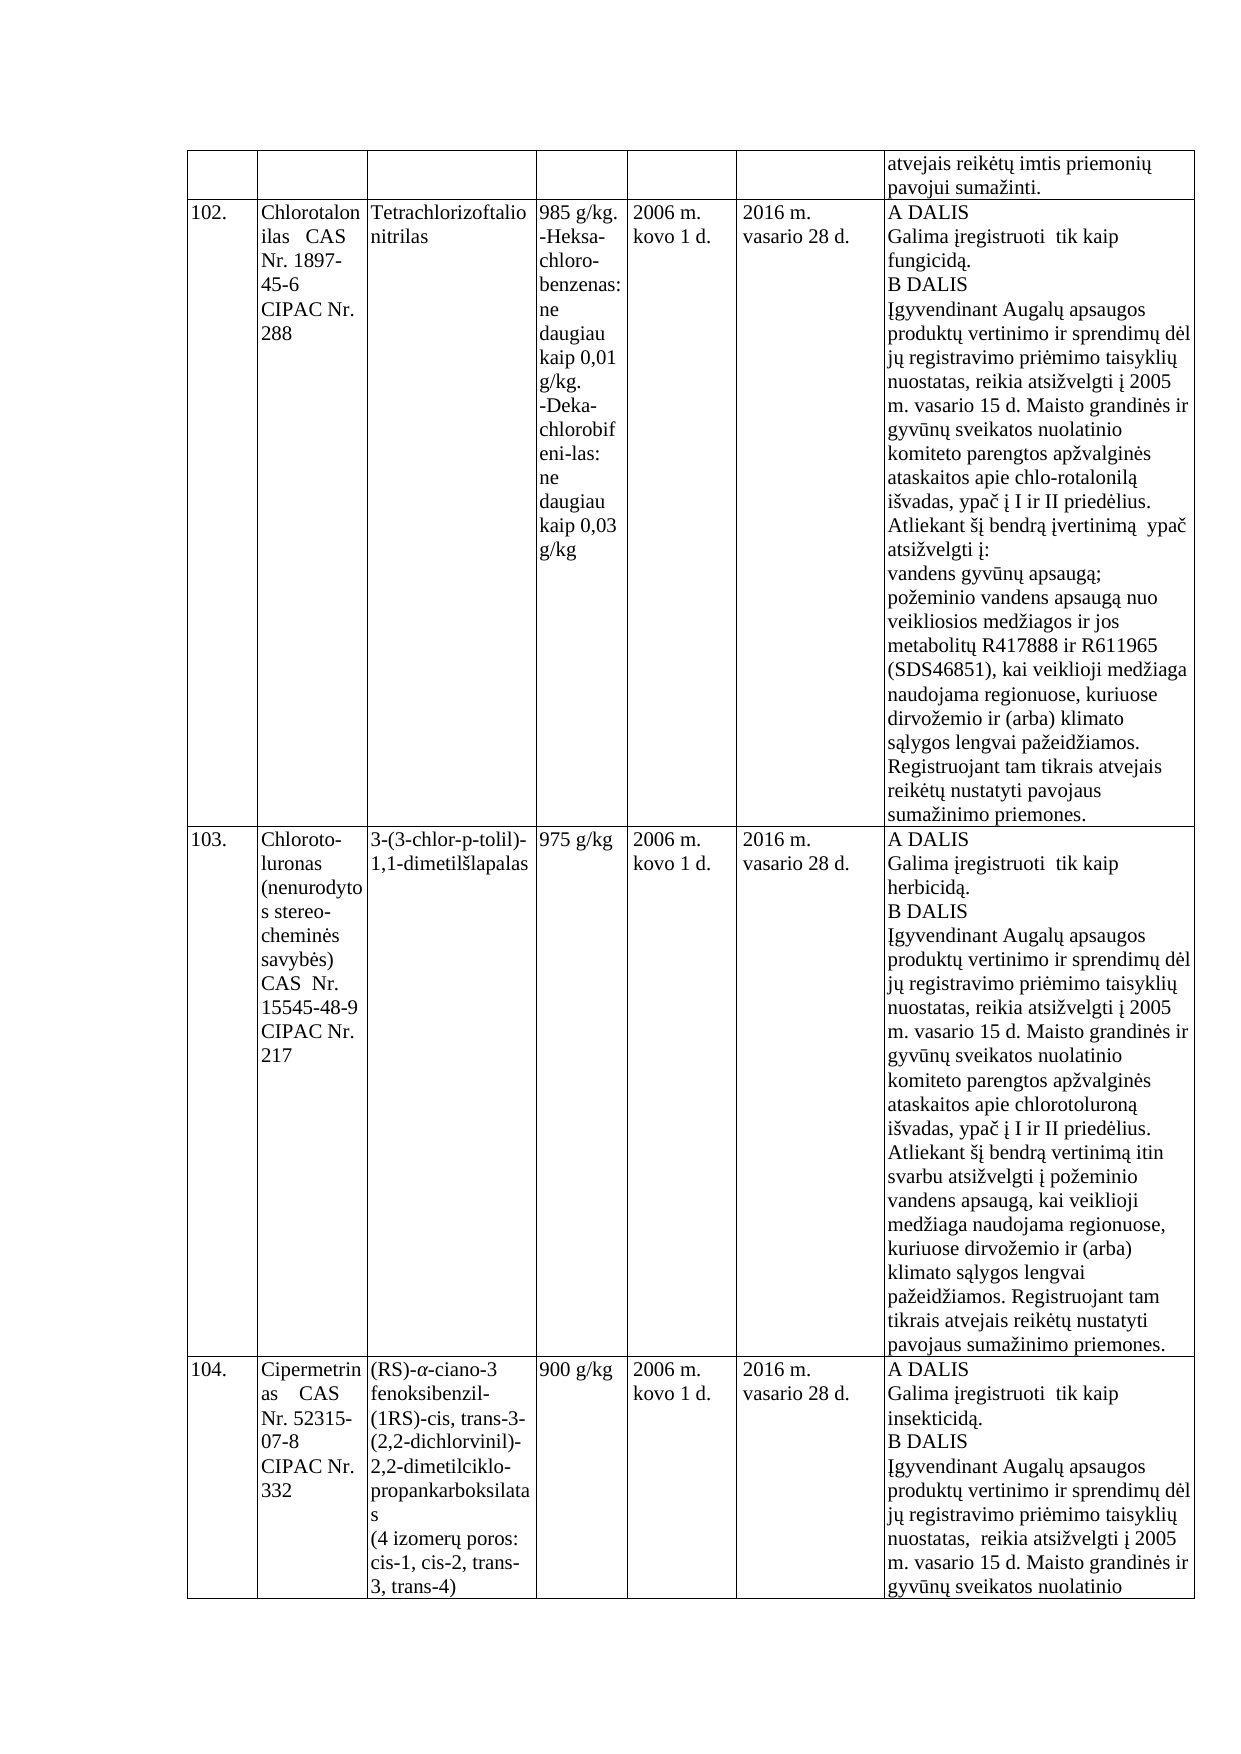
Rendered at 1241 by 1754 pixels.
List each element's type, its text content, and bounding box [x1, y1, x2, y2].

table_cell 102. [188, 200, 257, 826]
table_cell 985 g/kg. -Heksa-chloro-benzenas: ne daugiau kaip 0,01 g/kg. -Deka-chlorobifeni-las: ne daugiau kaip 0,03 g/kg [537, 200, 627, 826]
table_cell 2006 m. kovo 1 d. [628, 1357, 736, 1598]
table_cell [368, 151, 536, 199]
table_cell Chloroto-luronas (nenurodytos stereo-cheminės savybės) CAS Nr. 15545-48-9 CIPAC Nr. 217 [258, 827, 367, 1356]
table_cell 104. [188, 1357, 257, 1598]
table_cell [188, 151, 257, 199]
table_cell [737, 151, 884, 199]
table_cell [628, 151, 736, 199]
table_cell 975 g/kg [537, 827, 627, 1356]
table_cell A DALIS Galima įregistruoti tik kaip fungicidą. B DALIS Įgyvendinant Augalų apsaugos produktų vertinimo ir sprendimų dėl jų registravimo priėmimo taisyklių nuostatas, reikia atsižvelgti į 2005 m. vasario 15 d. Maisto grandinės ir gyvūnų sveikatos nuolatinio komiteto parengtos apžvalginės ataskaitos apie chlo-rotalonilą išvadas, ypač į I ir II priedėlius. Atliekant šį bendrą įvertinimą ypač atsižvelgti į: vandens gyvūnų apsaugą; požeminio vandens apsaugą nuo veikliosios medžiagos ir jos metabolitų R417888 ir R611965 (SDS46851), kai veiklioji medžiaga naudojama regionuose, kuriuose dirvožemio ir (arba) klimato sąlygos lengvai pažeidžiamos. Registruojant tam tikrais atvejais reikėtų nustatyti pavojaus sumažinimo priemones. [885, 200, 1194, 826]
table_cell A DALIS Galima įregistruoti tik kaip herbicidą. B DALIS Įgyvendinant Augalų apsaugos produktų vertinimo ir sprendimų dėl jų registravimo priėmimo taisyklių nuostatas, reikia atsižvelgti į 2005 m. vasario 15 d. Maisto grandinės ir gyvūnų sveikatos nuolatinio komiteto parengtos apžvalginės ataskaitos apie chlorotoluroną išvadas, ypač į I ir II priedėlius. Atliekant šį bendrą vertinimą itin svarbu atsižvelgti į požeminio vandens apsaugą, kai veiklioji medžiaga naudojama regionuose, kuriuose dirvožemio ir (arba) klimato sąlygos lengvai pažeidžiamos. Registruojant tam tikrais atvejais reikėtų nustatyti pavojaus sumažinimo priemones. [885, 827, 1194, 1356]
table_cell 2006 m. kovo 1 d. [628, 827, 736, 1356]
table_cell 3-(3-chlor-p-tolil)-1,1-dimetilšlapalas [368, 827, 536, 1356]
table_cell 2006 m. kovo 1 d. [628, 200, 736, 826]
table_cell 2016 m. vasario 28 d. [737, 827, 884, 1356]
table_cell Tetrachlorizoftalio nitrilas [368, 200, 536, 826]
table_cell Cipermetrinas CAS Nr. 52315-07-8 CIPAC Nr. 332 [258, 1357, 367, 1598]
table_cell A DALIS Galima įregistruoti tik kaip insekticidą. B DALIS Įgyvendinant Augalų apsaugos produktų vertinimo ir sprendimų dėl jų registravimo priėmimo taisyklių nuostatas, reikia atsižvelgti į 2005 m. vasario 15 d. Maisto grandinės ir gyvūnų sveikatos nuolatinio [885, 1357, 1194, 1598]
table_cell (RS)-α-ciano-3 fenoksibenzil-(1RS)-cis, trans-3-(2,2-dichlorvinil)-2,2-dimetilciklo-propankarboksilatas (4 izomerų poros: cis-1, cis-2, trans-3, trans-4) [368, 1357, 536, 1598]
table_cell 2016 m. vasario 28 d. [737, 200, 884, 826]
table_cell [258, 151, 367, 199]
table_cell [537, 151, 627, 199]
table_cell 900 g/kg [537, 1357, 627, 1598]
table_cell Chlorotalonilas CAS Nr. 1897-45-6 CIPAC Nr. 288 [258, 200, 367, 826]
table_cell atvejais reikėtų imtis priemonių pavojui sumažinti. [885, 151, 1194, 199]
table_cell 2016 m. vasario 28 d. [737, 1357, 884, 1598]
table_cell 103. [188, 827, 257, 1356]
